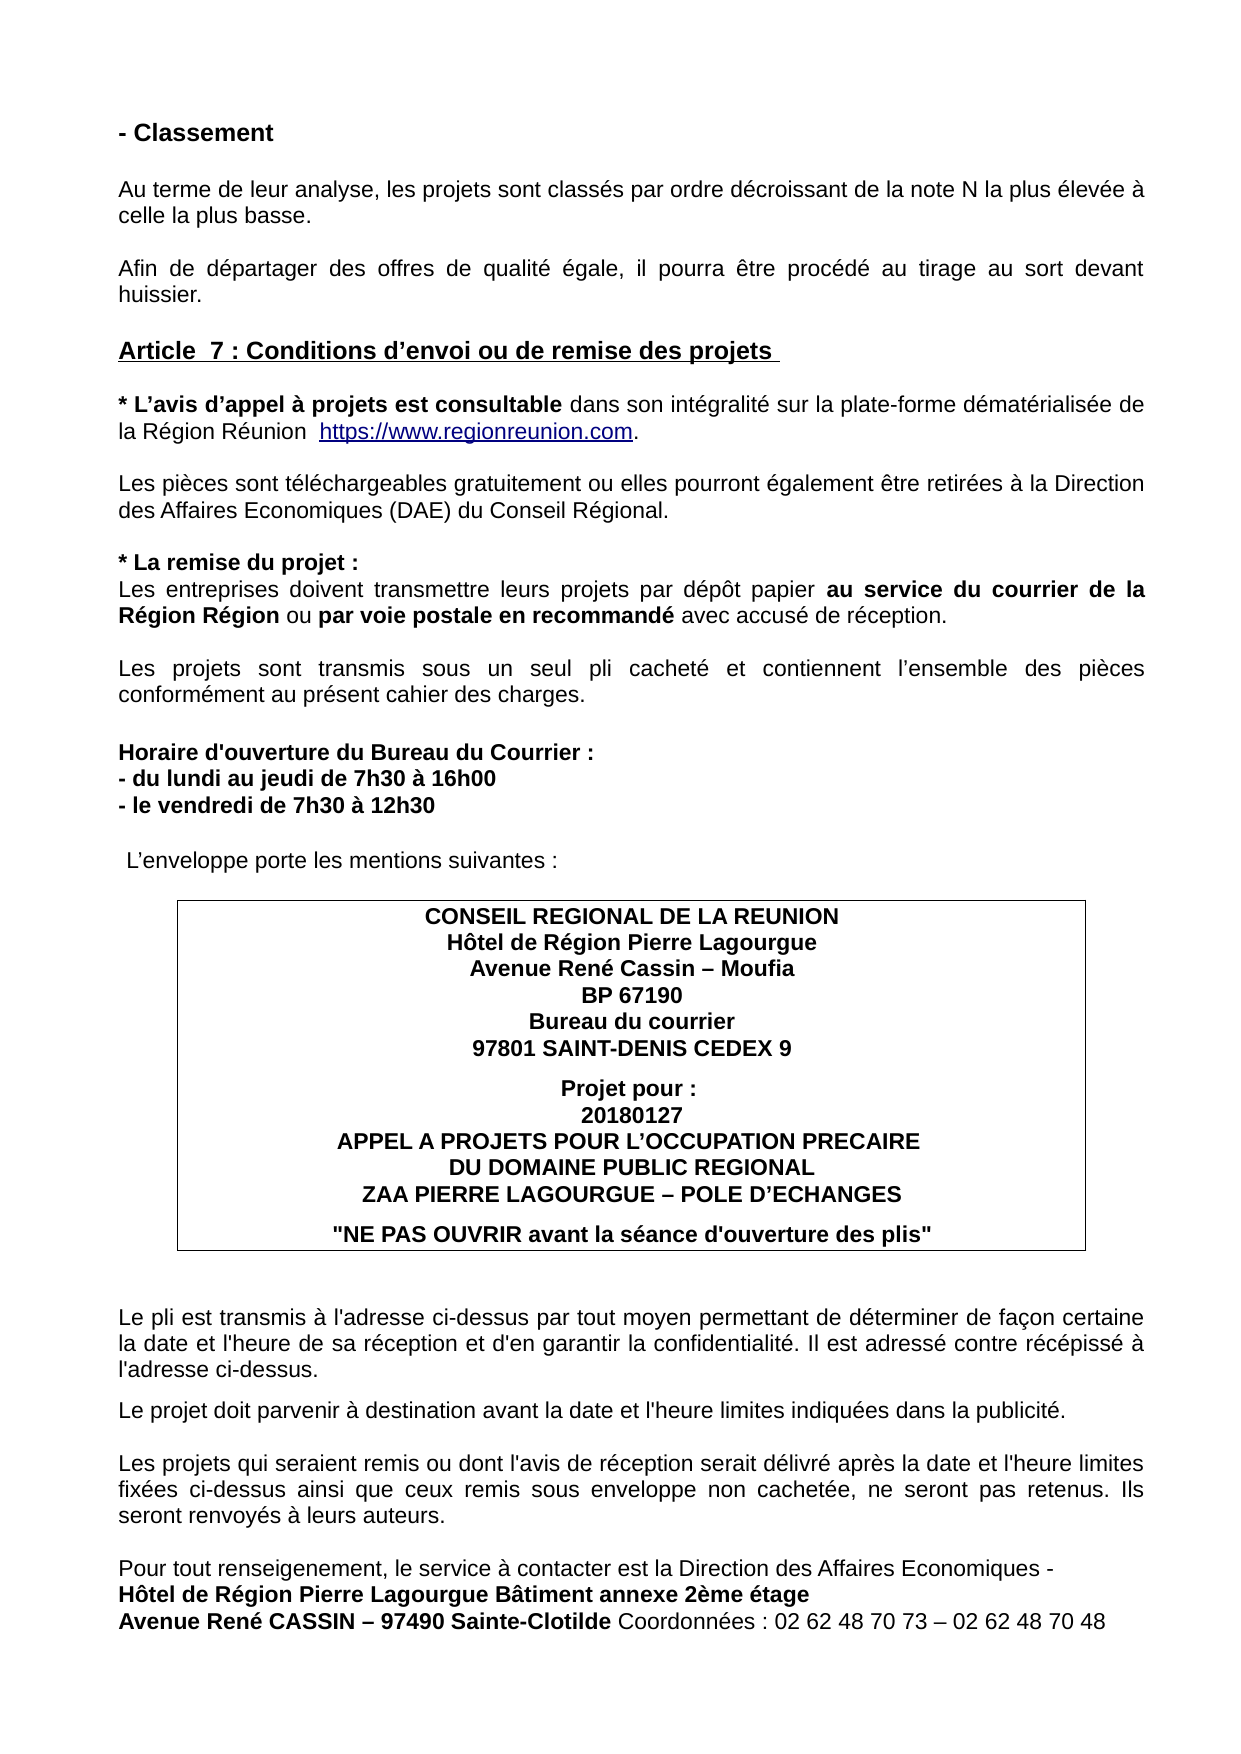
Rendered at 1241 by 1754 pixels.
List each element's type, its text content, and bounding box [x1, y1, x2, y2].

text Pour tout renseigenement, le service à contacter est la Direction des Affaires Economiques - [118, 1555, 1146, 1581]
text 97801 SAINT-DENIS CEDEX 9 [178, 1031, 1085, 1061]
text Les projets qui seraient remis ou dont l'avis de réception serait délivré après la date et l'heure limites fixées ci-dessus ainsi que ceux remis sous enveloppe non cachetée, ne seront pas retenus. Ils seront renvoyés à leurs auteurs. [118, 1450, 1146, 1529]
text Les entreprises doivent transmettre leurs projets par dépôt papier au service du courrier de la Région Région ou par voie postale en recommandé avec accusé de réception. [118, 576, 1146, 628]
text 20180127 [178, 1098, 1085, 1125]
text Avenue René Cassin – Moufia [178, 952, 1085, 979]
text Afin de départager des offres de qualité égale, il pourra être procédé au tirage au sort devant huissier. [118, 255, 1146, 336]
text Le pli est transmis à l'adresse ci-dessus par tout moyen permettant de déterminer de façon certaine la date et l'heure de sa réception et d'en garantir la confidentialité. Il est adressé contre récépissé à l'adresse ci-dessus. [118, 1303, 1146, 1383]
text "NE PAS OUVRIR avant la séance d'ouverture des plis" [178, 1218, 1085, 1250]
list L’enveloppe porte les mentions suivantes : [88, 847, 1146, 873]
text Hôtel de Région Pierre Lagourgue [178, 926, 1085, 952]
text - le vendredi de 7h30 à 12h30 [118, 792, 1146, 847]
text - Classement [118, 118, 1146, 147]
text Au terme de leur analyse, les projets sont classés par ordre décroissant de la note N la plus élevée à celle la plus basse. [118, 176, 1146, 228]
text Avenue René CASSIN – 97490 Sainte-Clotilde Coordonnées : 02 62 48 70 73 – 02 62 48 70 48 [118, 1608, 1146, 1634]
text Les projets sont transmis sous un seul pli cacheté et contiennent l’ensemble des pièces conformément au présent cahier des charges. [118, 655, 1146, 707]
text Le projet doit parvenir à destination avant la date et l'heure limites indiquées dans la publicité. [118, 1397, 1146, 1423]
text BP 67190 [178, 979, 1085, 1005]
text Les pièces sont téléchargeables gratuitement ou elles pourront également être retirées à la Direction des Affaires Economiques (DAE) du Conseil Régional. [118, 470, 1146, 523]
text APPEL A PROJETS POUR L’OCCUPATION PRECAIRE [178, 1125, 1085, 1151]
text DU DOMAINE PUBLIC REGIONAL [178, 1151, 1085, 1177]
text Hôtel de Région Pierre Lagourgue Bâtiment annexe 2ème étage [118, 1581, 1146, 1608]
text CONSEIL REGIONAL DE LA REUNION [178, 901, 1085, 926]
text ZAA PIERRE LAGOURGUE – POLE D’ECHANGES [178, 1177, 1085, 1207]
text Article 7 : Conditions d’envoi ou de remise des projets [118, 336, 1146, 365]
text Projet pour : [178, 1072, 1085, 1098]
text * L’avis d’appel à projets est consultable dans son intégralité sur la plate-forme dématérialisée de la Région Réunion https://www.regionreunion.com. [118, 391, 1146, 444]
text * La remise du projet : [118, 549, 1146, 576]
text - du lundi au jeudi de 7h30 à 16h00 [118, 765, 1146, 792]
text Bureau du courrier [178, 1005, 1085, 1031]
text Horaire d'ouverture du Bureau du Courrier : [118, 739, 1146, 765]
